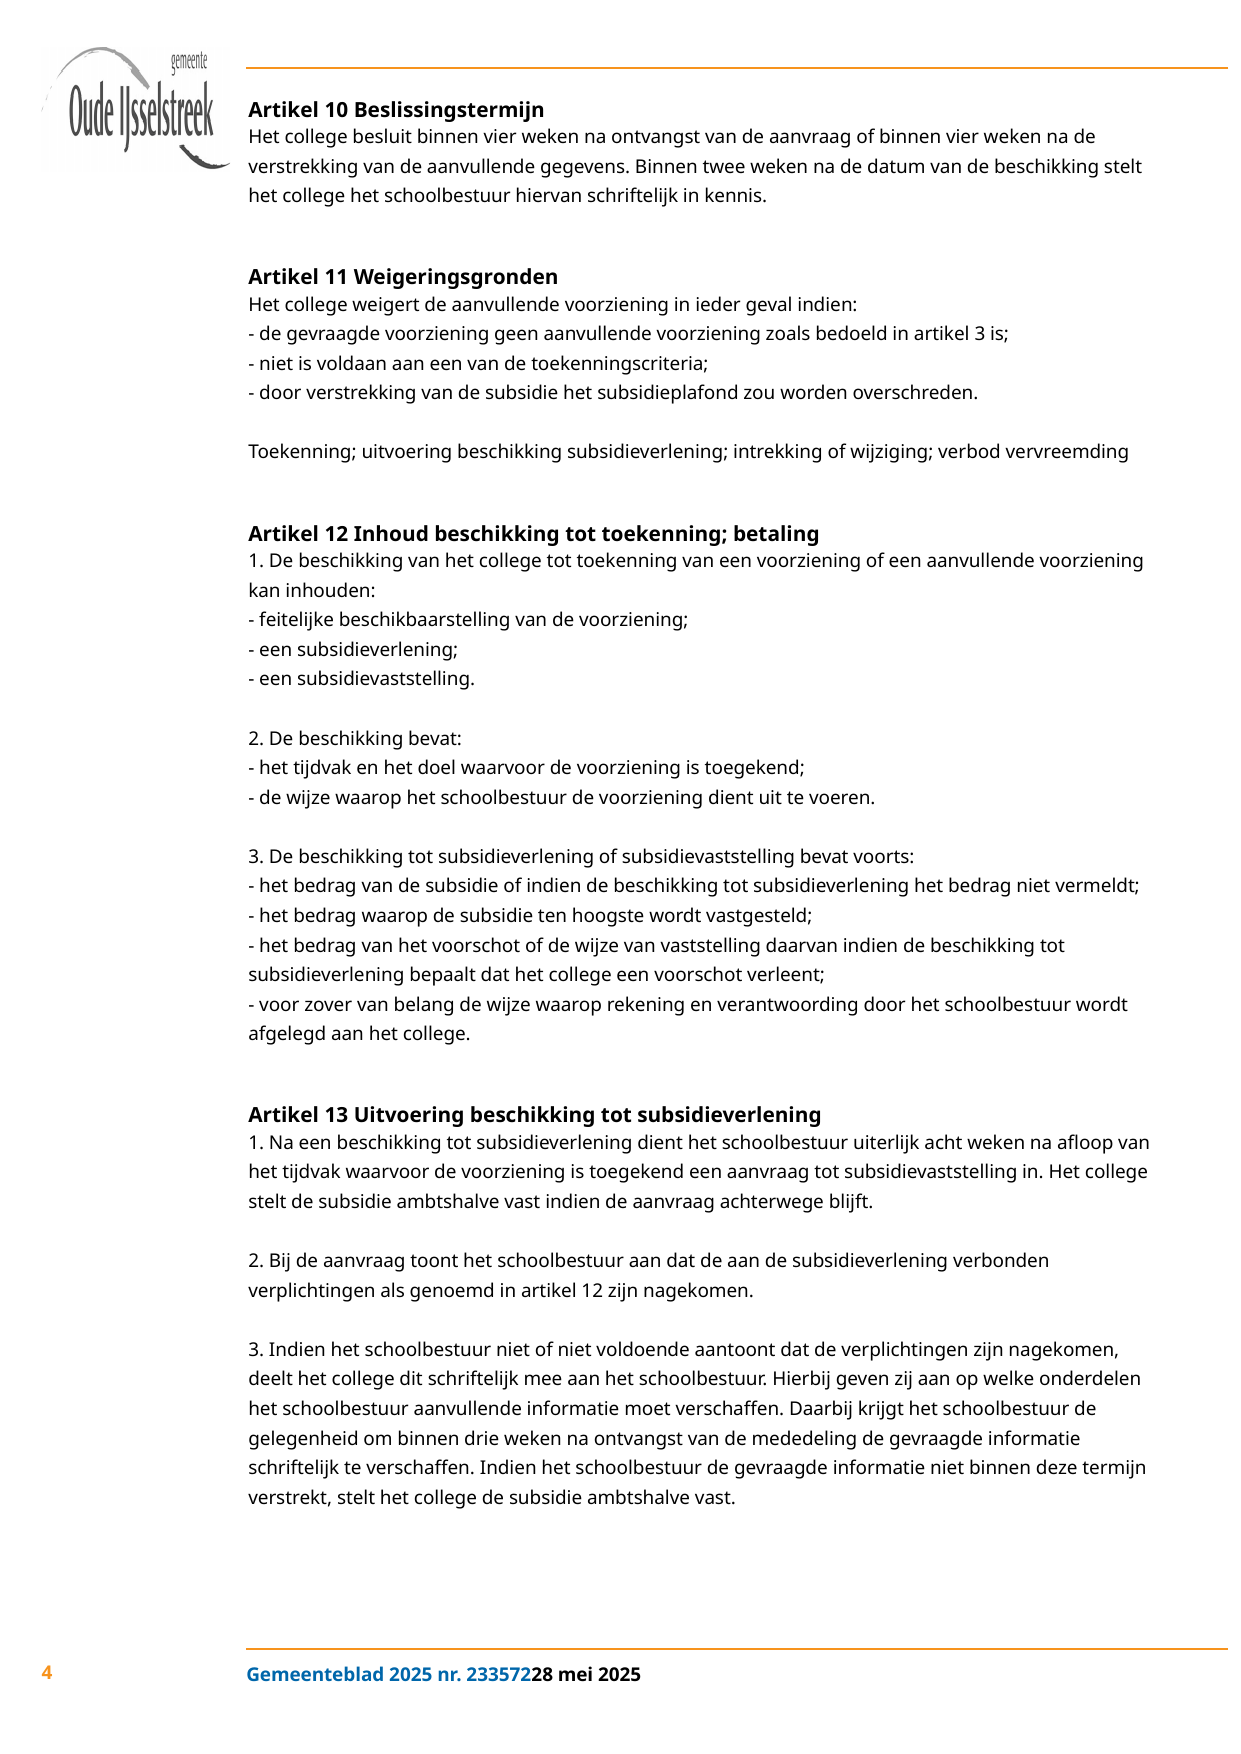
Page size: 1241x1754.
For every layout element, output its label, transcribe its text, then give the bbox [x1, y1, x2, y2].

text Artikel 10 Beslissingstermijn [248, 95, 1152, 123]
text - de gevraagde voorziening geen aanvullende voorziening zoals bedoeld in artikel 3 is; [248, 320, 1152, 346]
text - het bedrag waarop de subsidie ten hoogste wordt vastgesteld; [248, 902, 1152, 928]
text - het bedrag van de subsidie of indien de beschikking tot subsidieverlening het bedrag niet vermeldt; [248, 873, 1152, 898]
text 1. De beschikking van het college tot toekenning van een voorziening of een aanvullende voorziening kan inhouden: [248, 547, 1152, 602]
text - het bedrag van het voorschot of de wijze van vaststelling daarvan indien de beschikking tot subsidieverlening bepaalt dat het college een voorschot verleent; [248, 932, 1152, 987]
text Artikel 12 Inhoud beschikking tot toekenning; betaling [248, 519, 1152, 547]
text - een subsidievaststelling. [248, 666, 1152, 691]
text - het tijdvak en het doel waarvoor de voorziening is toegekend; [248, 754, 1152, 780]
text - niet is voldaan aan een van de toekenningscriteria; [248, 350, 1152, 376]
text 2. De beschikking bevat: [248, 725, 1152, 750]
text 2. Bij de aanvraag toont het schoolbestuur aan dat de aan de subsidieverlening verbonden verplichtingen als genoemd in artikel 12 zijn nagekomen. [248, 1247, 1152, 1303]
text Toekenning; uitvoering beschikking subsidieverlening; intrekking of wijziging; verbod vervreemding [248, 439, 1152, 464]
text Het college weigert de aanvullende voorziening in ieder geval indien: [248, 291, 1152, 317]
text 3. Indien het schoolbestuur niet of niet voldoende aantoont dat de verplichtingen zijn nagekomen, deelt het college dit schriftelijk mee aan het schoolbestuur. Hierbij geven zij aan op welke onderdelen het schoolbestuur aanvullende informatie moet verschaffen. Daarbij krijgt het schoolbestuur de gelegenheid om binnen drie weken na ontvangst van de mededeling de gevraagde informatie schriftelijk te verschaffen. Indien het schoolbestuur de gevraagde informatie niet binnen deze termijn verstrekt, stelt het college de subsidie ambtshalve vast. [248, 1336, 1152, 1510]
text - door verstrekking van de subsidie het subsidieplafond zou worden overschreden. [248, 379, 1152, 405]
text Artikel 11 Weigeringsgronden [248, 262, 1152, 291]
text 3. De beschikking tot subsidieverlening of subsidievaststelling bevat voorts: [248, 843, 1152, 869]
text - de wijze waarop het schoolbestuur de voorziening dient uit te voeren. [248, 784, 1152, 809]
text Het college besluit binnen vier weken na ontvangst van de aanvraag of binnen vier weken na de verstrekking van de aanvullende gegevens. Binnen twee weken na de datum van de beschikking stelt het college het schoolbestuur hiervan schriftelijk in kennis. [248, 123, 1152, 208]
text - een subsidieverlening; [248, 636, 1152, 662]
text - voor zover van belang de wijze waarop rekening en verantwoording door het schoolbestuur wordt afgelegd aan het college. [248, 991, 1152, 1046]
text 1. Na een beschikking tot subsidieverlening dient het schoolbestuur uiterlijk acht weken na afloop van het tijdvak waarvoor de voorziening is toegekend een aanvraag tot subsidievaststelling in. Het college stelt de subsidie ambtshalve vast indien de aanvraag achterwege blijft. [248, 1129, 1152, 1214]
picture [41, 47, 231, 172]
text Artikel 13 Uitvoering beschikking tot subsidieverlening [248, 1101, 1152, 1129]
text - feitelijke beschikbaarstelling van de voorziening; [248, 606, 1152, 632]
